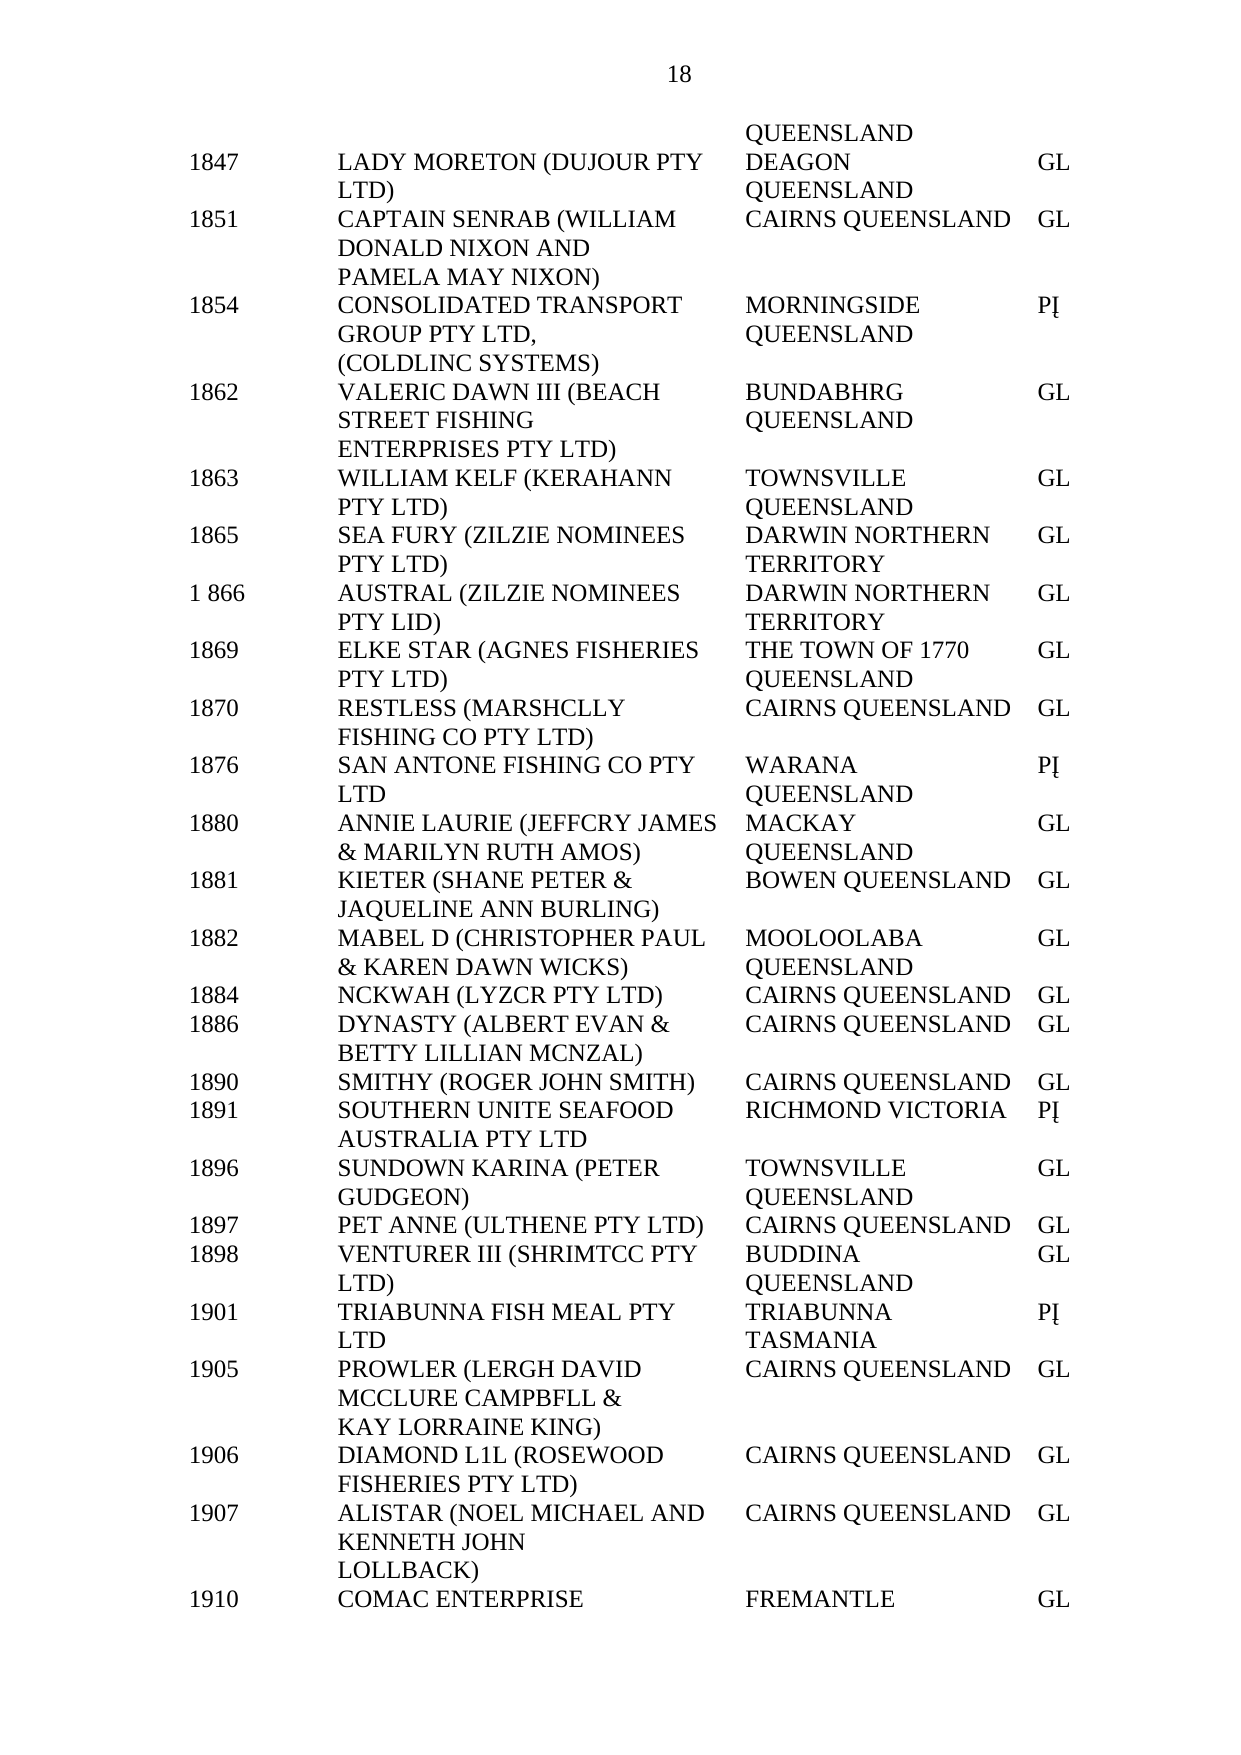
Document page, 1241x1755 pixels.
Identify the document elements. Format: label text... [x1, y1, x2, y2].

table_cell (Coldlinc Systems) [326, 348, 734, 377]
table_cell ELKE STAR (AGNES FISHERIES PTY LTD) [326, 636, 734, 693]
table_cell [1026, 118, 1181, 147]
table_cell 1847 [177, 147, 326, 204]
table_cell CAIRNS QUEENSLAND [734, 204, 1026, 262]
table_cell GL [1026, 377, 1181, 434]
table_cell 1910 [177, 1584, 326, 1613]
table_cell CAIRNS QUEENSLAND [734, 1067, 1026, 1096]
table_cell 1898 [177, 1239, 326, 1297]
table_cell 1896 [177, 1153, 326, 1211]
table_cell GL [1026, 1441, 1181, 1498]
table_cell GL [1026, 147, 1181, 204]
table_cell 1907 [177, 1498, 326, 1556]
table_cell CAIRNS QUEENSLAND [734, 1211, 1026, 1239]
table_cell WILLIAM KELF (KERAHANN PTY LTD) [326, 463, 734, 521]
table_cell 1854 [177, 291, 326, 348]
table_cell 1880 [177, 808, 326, 866]
table_cell 1 866 [177, 578, 326, 636]
table_cell CAIRNS QUEENSLAND [734, 1498, 1026, 1556]
table_cell 1869 [177, 636, 326, 693]
table_cell GL [1026, 1067, 1181, 1096]
table_cell [1026, 1412, 1181, 1441]
table_cell Restless (Marshclly Fishing Co Pty Ltd) [326, 693, 734, 751]
table_cell FREMANTLE [734, 1584, 1026, 1613]
table_cell Enterprises Pty Ltd) [326, 434, 734, 463]
table_cell [734, 1412, 1026, 1441]
table_cell TOWNSVILLE QUEENSLAND [734, 463, 1026, 521]
table_cell San Antone Fishing Co Pty Ltd [326, 751, 734, 808]
table_cell [177, 434, 326, 463]
table_cell PĮ [1026, 1297, 1181, 1354]
table_cell 1851 [177, 204, 326, 262]
table_cell [1026, 1556, 1181, 1584]
table_cell SMITHY (ROGER JOHN SMITH) [326, 1067, 734, 1096]
table_cell 1891 [177, 1096, 326, 1153]
table_cell PROWLER (LErGH DAVID MCCLURE CAMPBFLL & [326, 1354, 734, 1412]
table_cell Southern Unite Seafood Australia Pty Ltd [326, 1096, 734, 1153]
table_cell GL [1026, 866, 1181, 923]
table_cell GL [1026, 1498, 1181, 1556]
table_cell PĮ [1026, 751, 1181, 808]
table_cell GL [1026, 521, 1181, 578]
table_cell DARWIN NORTHERN TERRITORY [734, 521, 1026, 578]
table_cell 1901 [177, 1297, 326, 1354]
table_cell TRIABUNNA TASMANIA [734, 1297, 1026, 1354]
table_cell GL [1026, 463, 1181, 521]
table_cell DEAGON QUEENSLAND [734, 147, 1026, 204]
table_cell [1026, 262, 1181, 291]
table_cell GL [1026, 693, 1181, 751]
table_cell [177, 1412, 326, 1441]
table_cell GL [1026, 1239, 1181, 1297]
table_cell PAMELA MAY NIXON) [326, 262, 734, 291]
table_cell SUNDOWN KARINA (PETER GUDGEON) [326, 1153, 734, 1211]
table_cell 1890 [177, 1067, 326, 1096]
table_cell [177, 348, 326, 377]
table_cell GL [1026, 1211, 1181, 1239]
table_cell [177, 1556, 326, 1584]
table_cell PĮ [1026, 291, 1181, 348]
table_cell CAIRNS QUEENSLAND [734, 1354, 1026, 1412]
table_cell SEA FURY (ZILZIE NOMINEES PTY LTD) [326, 521, 734, 578]
table_cell GL [1026, 923, 1181, 981]
table_cell GL [1026, 1584, 1181, 1613]
table_cell BOWEN QUEENSLAND [734, 866, 1026, 923]
table_cell Valeric Dawn III (Beach Street Fishing [326, 377, 734, 434]
table_cell [1026, 348, 1181, 377]
table_cell Alistar (Noel Michael and Kenneth John [326, 1498, 734, 1556]
table_cell GL [1026, 1153, 1181, 1211]
table_cell RICHMOND VICTORIA [734, 1096, 1026, 1153]
table_cell GL [1026, 204, 1181, 262]
table_cell GL [1026, 1009, 1181, 1067]
table_cell [734, 434, 1026, 463]
table_cell MORNINGSIDE QUEENSLAND [734, 291, 1026, 348]
table_cell KIETER (SHANE PETER & JAQUELINE ANN BURLING) [326, 866, 734, 923]
table_cell CAIRNS QUEENSLAND [734, 1441, 1026, 1498]
table_cell PĮ [1026, 1096, 1181, 1153]
table_cell MACKAY QUEENSLAND [734, 808, 1026, 866]
table_cell QUEENSLAND [734, 118, 1026, 147]
table_cell 1897 [177, 1211, 326, 1239]
table_cell [177, 262, 326, 291]
table_cell Consolidated Transport Group Pty Ltd, [326, 291, 734, 348]
table_cell 1870 [177, 693, 326, 751]
table_cell TOWNSVILLE QUEENSLAND [734, 1153, 1026, 1211]
table_cell BUNDABHRG QUEENSLAND [734, 377, 1026, 434]
table_cell [734, 262, 1026, 291]
table_cell Dynasty (Albert Evan & Betty Lillian Mcnzal) [326, 1009, 734, 1067]
table_cell CAIRNS QUEENSLAND [734, 693, 1026, 751]
table_cell 1881 [177, 866, 326, 923]
table_cell GL [1026, 1354, 1181, 1412]
table_cell CAIRNS QUEENSLAND [734, 1009, 1026, 1067]
table_cell 1882 [177, 923, 326, 981]
table_cell [734, 348, 1026, 377]
table_cell [734, 1556, 1026, 1584]
table_cell CAPTAIN SENRAB (WILLIAM DONALD NIXON AND [326, 204, 734, 262]
table_cell 1863 [177, 463, 326, 521]
table_cell MABEL D (CHRISTOPHER PAUL & KAREN DAWN WICKS) [326, 923, 734, 981]
table_cell Venturer III (Shrimtcc Pty Ltd) [326, 1239, 734, 1297]
table_cell GL [1026, 636, 1181, 693]
table_cell GL [1026, 808, 1181, 866]
table_cell Nckwah (Lyzcr Pty Ltd) [326, 981, 734, 1009]
table_cell GL [1026, 981, 1181, 1009]
table_cell DARWIN NORTHERN TERRITORY [734, 578, 1026, 636]
table_cell DIAMOND L1L (ROSEWOOD FISHERIES PTY LTD) [326, 1441, 734, 1498]
table_cell lady moreton (dujour pty ltd) [326, 147, 734, 204]
table_cell PET ANNE (ULTHENE PTY LTD) [326, 1211, 734, 1239]
table_cell 1906 [177, 1441, 326, 1498]
table_cell WARANA QUEENSLAND [734, 751, 1026, 808]
table_cell 1886 [177, 1009, 326, 1067]
table_cell 1862 [177, 377, 326, 434]
table_cell COMAC ENTERPRISE [326, 1584, 734, 1613]
table_cell CAIRNS QUEENSLAND [734, 981, 1026, 1009]
table_cell Austral (Zilzie Nominees Pty Lid) [326, 578, 734, 636]
table_cell KAY LORRAINE KING) [326, 1412, 734, 1441]
table_cell 1865 [177, 521, 326, 578]
table_cell MOOLOOLABA QUEENSLAND [734, 923, 1026, 981]
table_cell 1905 [177, 1354, 326, 1412]
table_cell GL [1026, 578, 1181, 636]
table_cell 1876 [177, 751, 326, 808]
table_cell BUDDINA QUEENSLAND [734, 1239, 1026, 1297]
table_cell Triabunna Fish Meal Pty Ltd [326, 1297, 734, 1354]
table_cell 1884 [177, 981, 326, 1009]
table_cell [326, 118, 734, 147]
table_cell [1026, 434, 1181, 463]
table_cell Lollback) [326, 1556, 734, 1584]
table_cell [177, 118, 326, 147]
table_cell Annie Laurie (Jeffcry James & Marilyn Ruth Amos) [326, 808, 734, 866]
table_cell THE TOWN OF 1770 QUEENSLAND [734, 636, 1026, 693]
